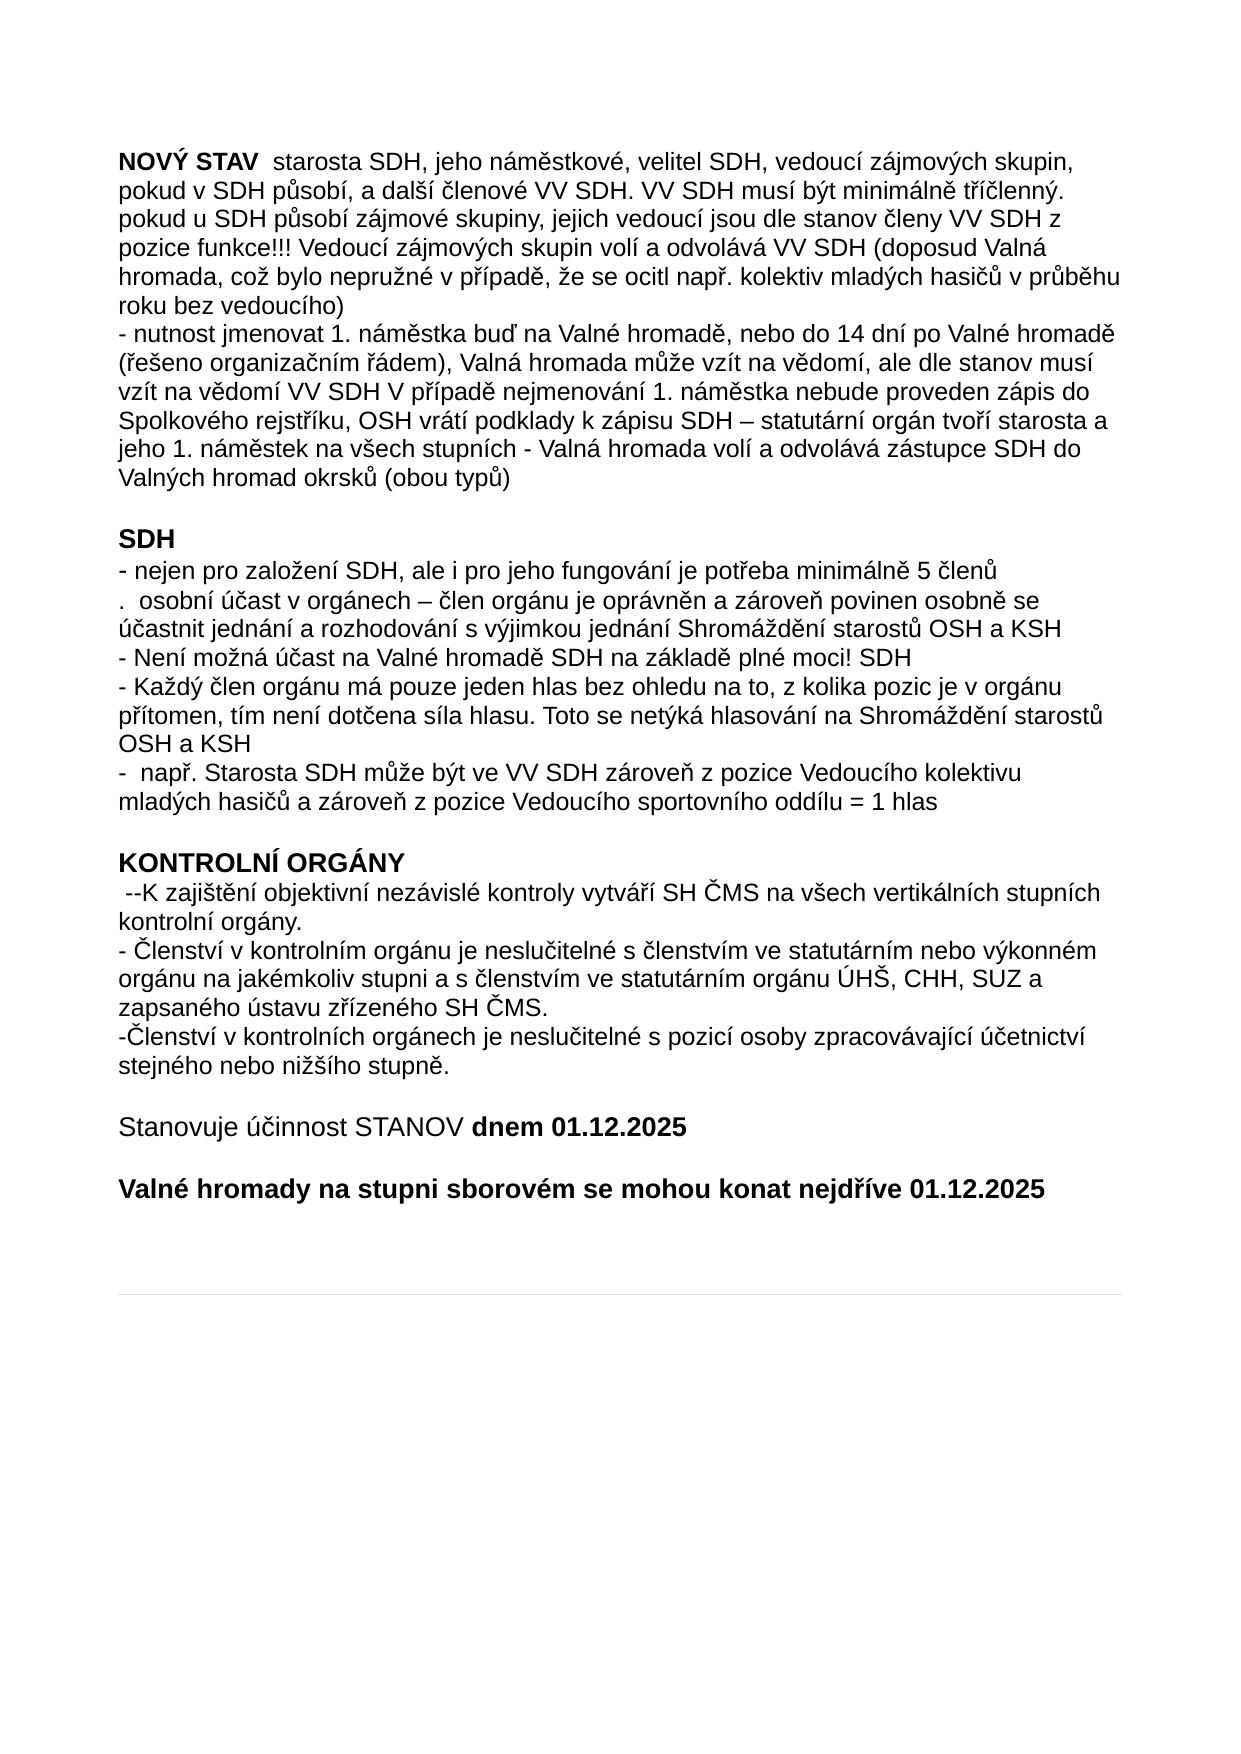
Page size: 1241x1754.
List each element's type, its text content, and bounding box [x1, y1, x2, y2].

text - Každý člen orgánu má pouze jeden hlas bez ohledu na to, z kolika pozic je v orgánu přítomen, tím není dotčena síla hlasu. Toto se netýká hlasování na Shromáždění starostů OSH a KSH [118, 672, 1122, 758]
text - nejen pro založení SDH, ale i pro jeho fungování je potřeba minimálně 5 členů [118, 554, 1122, 586]
text . osobní účast v orgánech – člen orgánu je oprávněn a zároveň povinen osobně se účastnit jednání a rozhodování s výjimkou jednání Shromáždění starostů OSH a KSH [118, 586, 1122, 643]
text --K zajištění objektivní nezávislé kontroly vytváří SH ČMS na všech vertikálních stupních kontrolní orgány. [118, 878, 1122, 936]
text Stanovuje účinnost STANOV dnem 01.12.2025 [118, 1111, 1122, 1142]
text NOVÝ STAV starosta SDH, jeho náměstkové, velitel SDH, vedoucí zájmových skupin, pokud v SDH působí, a další členové VV SDH. VV SDH musí být minimálně tříčlenný. pokud u SDH působí zájmové skupiny, jejich vedoucí jsou dle stanov členy VV SDH z pozice funkce!!! Vedoucí zájmových skupin volí a odvolává VV SDH (doposud Valná hromada, což bylo nepružné v případě, že se ocitl např. kolektiv mladých hasičů v průběhu roku bez vedoucího) [118, 147, 1122, 319]
text - nutnost jmenovat 1. náměstka buď na Valné hromadě, nebo do 14 dní po Valné hromadě (řešeno organizačním řádem), Valná hromada může vzít na vědomí, ale dle stanov musí vzít na vědomí VV SDH V případě nejmenování 1. náměstka nebude proveden zápis do Spolkového rejstříku, OSH vrátí podklady k zápisu SDH – statutární orgán tvoří starosta a jeho 1. náměstek na všech stupních - Valná hromada volí a odvolává zástupce SDH do Valných hromad okrsků (obou typů) [118, 319, 1122, 492]
text - Není možná účast na Valné hromadě SDH na základě plné moci! SDH [118, 643, 1122, 672]
text - Členství v kontrolním orgánu je neslučitelné s členstvím ve statutárním nebo výkonném orgánu na jakémkoliv stupni a s členstvím ve statutárním orgánu ÚHŠ, CHH, SUZ a zapsaného ústavu zřízeného SH ČMS. [118, 936, 1122, 1022]
text Valné hromady na stupni sborovém se mohou konat nejdříve 01.12.2025 [118, 1173, 1122, 1204]
text SDH [118, 523, 1122, 554]
text KONTROLNÍ ORGÁNY [118, 847, 1122, 878]
text - např. Starosta SDH může být ve VV SDH zároveň z pozice Vedoucího kolektivu mladých hasičů a zároveň z pozice Vedoucího sportovního oddílu = 1 hlas [118, 758, 1122, 816]
text -Členství v kontrolních orgánech je neslučitelné s pozicí osoby zpracovávající účetnictví stejného nebo nižšího stupně. [118, 1022, 1122, 1079]
